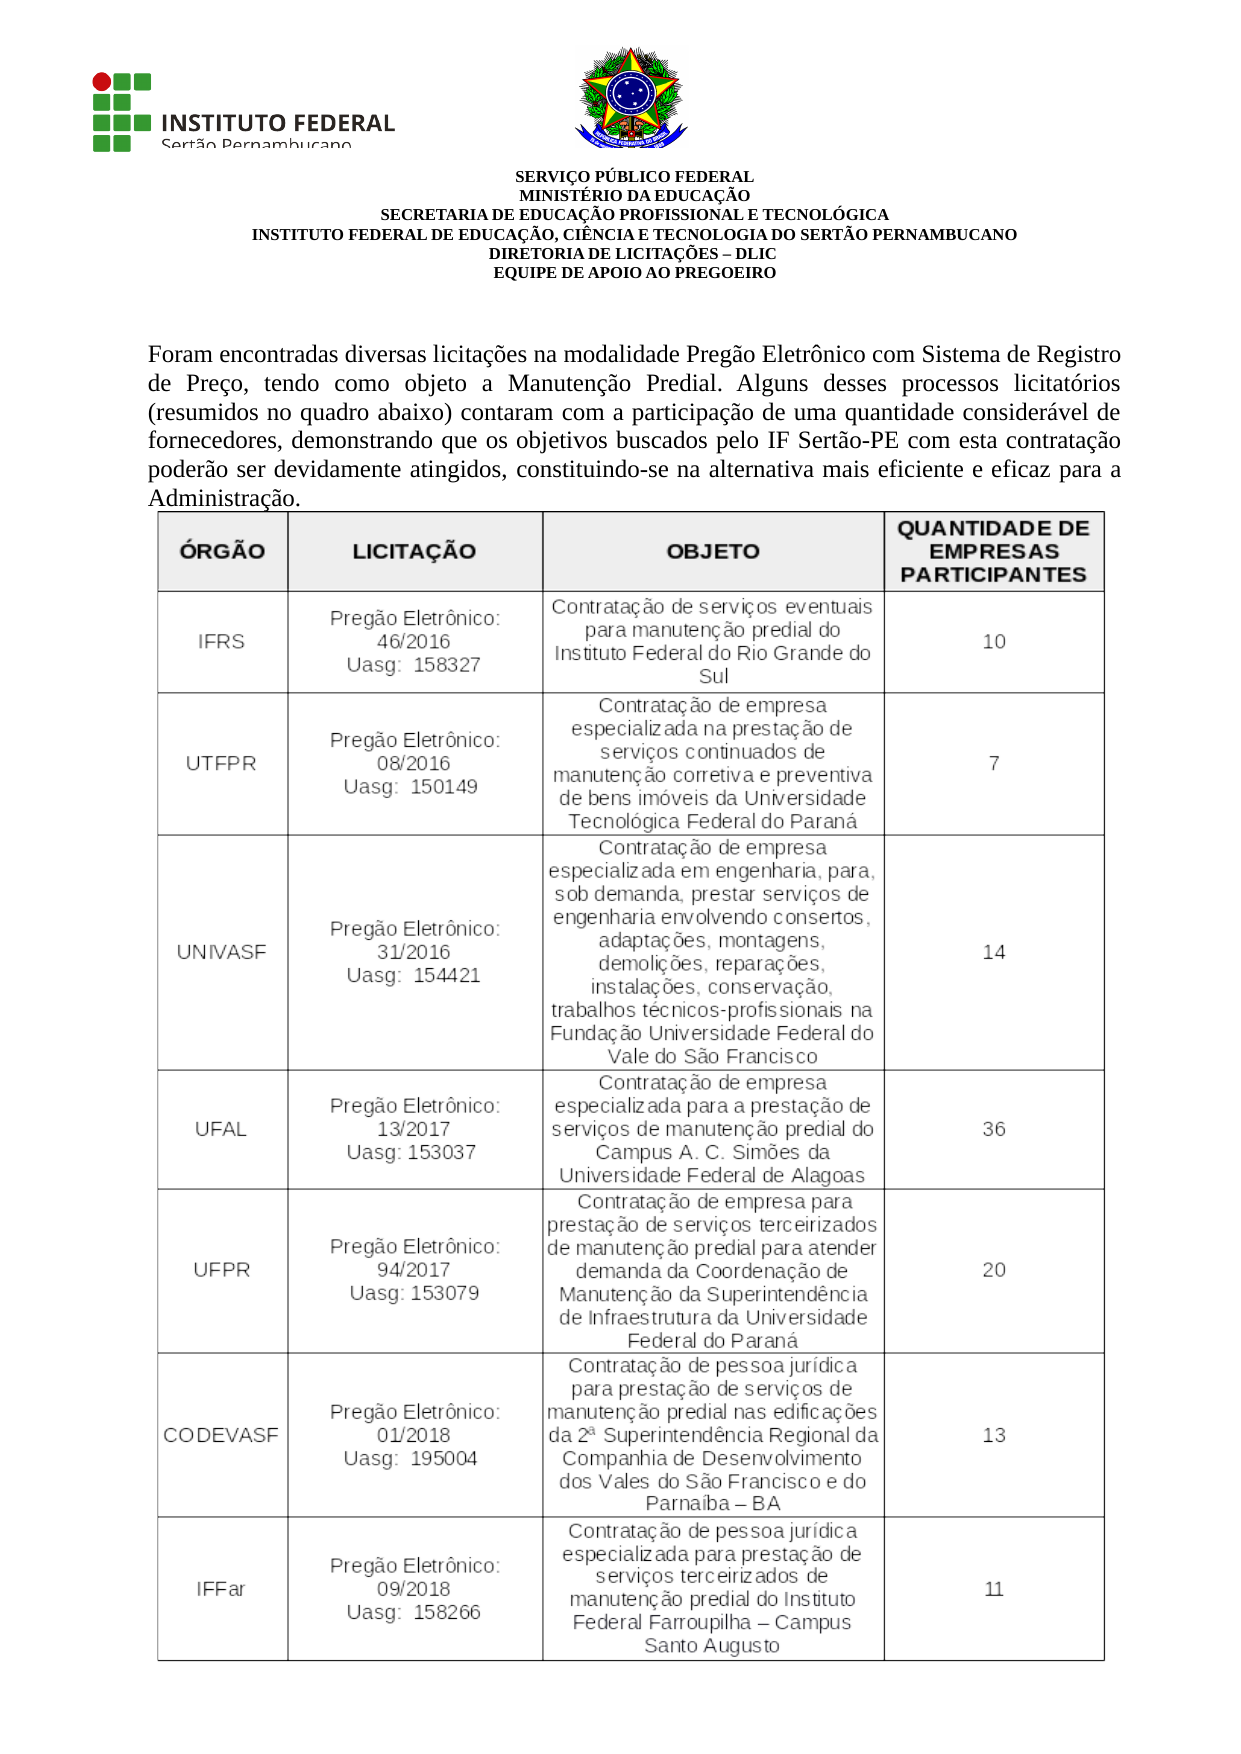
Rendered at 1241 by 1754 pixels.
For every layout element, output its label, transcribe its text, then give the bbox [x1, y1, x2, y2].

picture [92, 72, 395, 152]
text Foram encontradas diversas licitações na modalidade Pregão Eletrônico com Sistema de Registro de Preço, tendo como objeto a Manutenção Predial. Alguns desses processos licitatórios (resumidos no quadro abaixo) contaram com a participação de uma quantidade considerável de fornecedores, demonstrando que os objetivos buscados pelo IF Sertão-PE com esta contratação poderão ser devidamente atingidos, constituindo-se na alternativa mais eficiente e eficaz para a Administração. [148, 339, 1122, 512]
